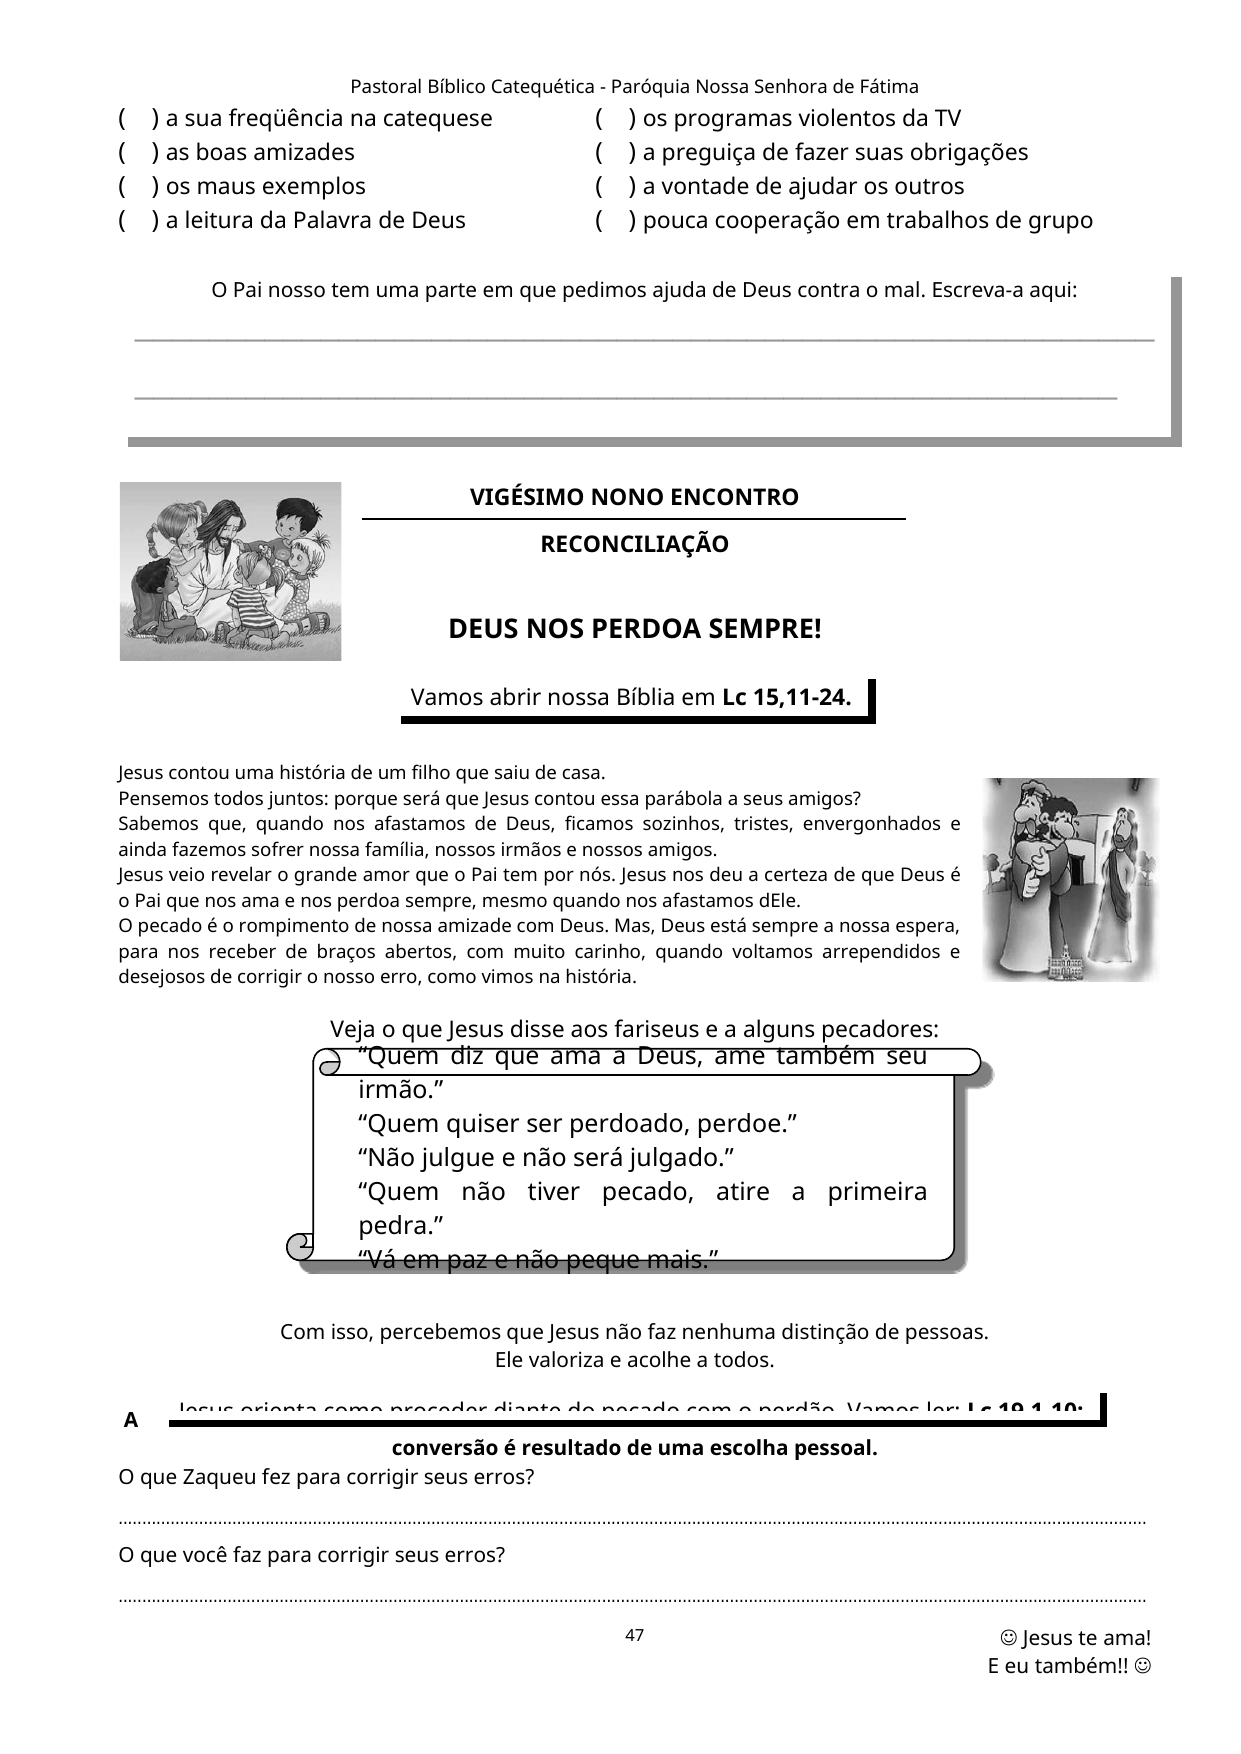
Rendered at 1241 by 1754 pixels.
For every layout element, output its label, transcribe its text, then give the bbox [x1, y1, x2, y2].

text ......................................................................................................................................................................................................................... [118, 1504, 1151, 1528]
text O Pai nosso tem uma parte em que pedimos ajuda de Deus contra o mal. Escreva-a aqui: [135, 276, 1154, 304]
text _______________________________________________________ [135, 304, 1154, 340]
text _____________________________________________________ [135, 342, 1154, 400]
text O que você faz para corrigir seus erros? [118, 1541, 1151, 1569]
table_header ( ) os programas violentos da TV ( ) a preguiça de fazer suas obrigações ( ) a vontade de ajudar os outros ( ) pouca cooperação em trabalhos de grupo [588, 99, 1159, 236]
text Jesus veio revelar o grande amor que o Pai tem por nós. Jesus nos deu a certeza de que Deus é o Pai que nos ama e nos perdoa sempre, mesmo quando nos afastamos dEle. [118, 862, 981, 913]
text Sabemos que, quando nos afastamos de Deus, ficamos sozinhos, tristes, envergonhados e ainda fazemos sofrer nossa família, nossos irmãos e nossos amigos. [118, 811, 981, 862]
table_header ( ) a sua freqüência na catequese ( ) as boas amizades ( ) os maus exemplos ( ) a leitura da Palavra de Deus [111, 99, 588, 236]
text Jesus contou uma história de um filho que saiu de casa. [118, 759, 1161, 983]
text VIGÉSIMO NONO ENCONTRO [118, 481, 1151, 662]
text Jesus orienta como proceder diante do pecado com o perdão. Vamos ler: Lc 19,1-10: [179, 1395, 1084, 1410]
text Vamos abrir nossa Bíblia em Lc 15,11-24. [411, 681, 852, 707]
text Veja o que Jesus disse aos fariseus e a alguns pecadores: [118, 1013, 1151, 1044]
text ......................................................................................................................................................................................................................... [118, 1583, 1151, 1607]
text A conversão é resultado de uma escolha pessoal. [118, 1405, 1151, 1462]
text Pensemos todos juntos: porque será que Jesus contou essa parábola a seus amigos? [118, 785, 981, 811]
text O que Zaqueu fez para corrigir seus erros? [118, 1462, 1151, 1490]
text RECONCILIAÇÃO [343, 528, 1151, 559]
text Com isso, percebemos que Jesus não faz nenhuma distinção de pessoas. [118, 1317, 1151, 1345]
text Ele valoriza e acolhe a todos. [118, 1345, 1151, 1374]
text O pecado é o rompimento de nossa amizade com Deus. Mas, Deus está sempre a nossa espera, para nos receber de braços abertos, com muito carinho, quando voltamos arrependidos e desejosos de corrigir o nosso erro, como vimos na história. [118, 913, 1151, 989]
text DEUS NOS PERDOA SEMPRE! [343, 609, 1151, 646]
